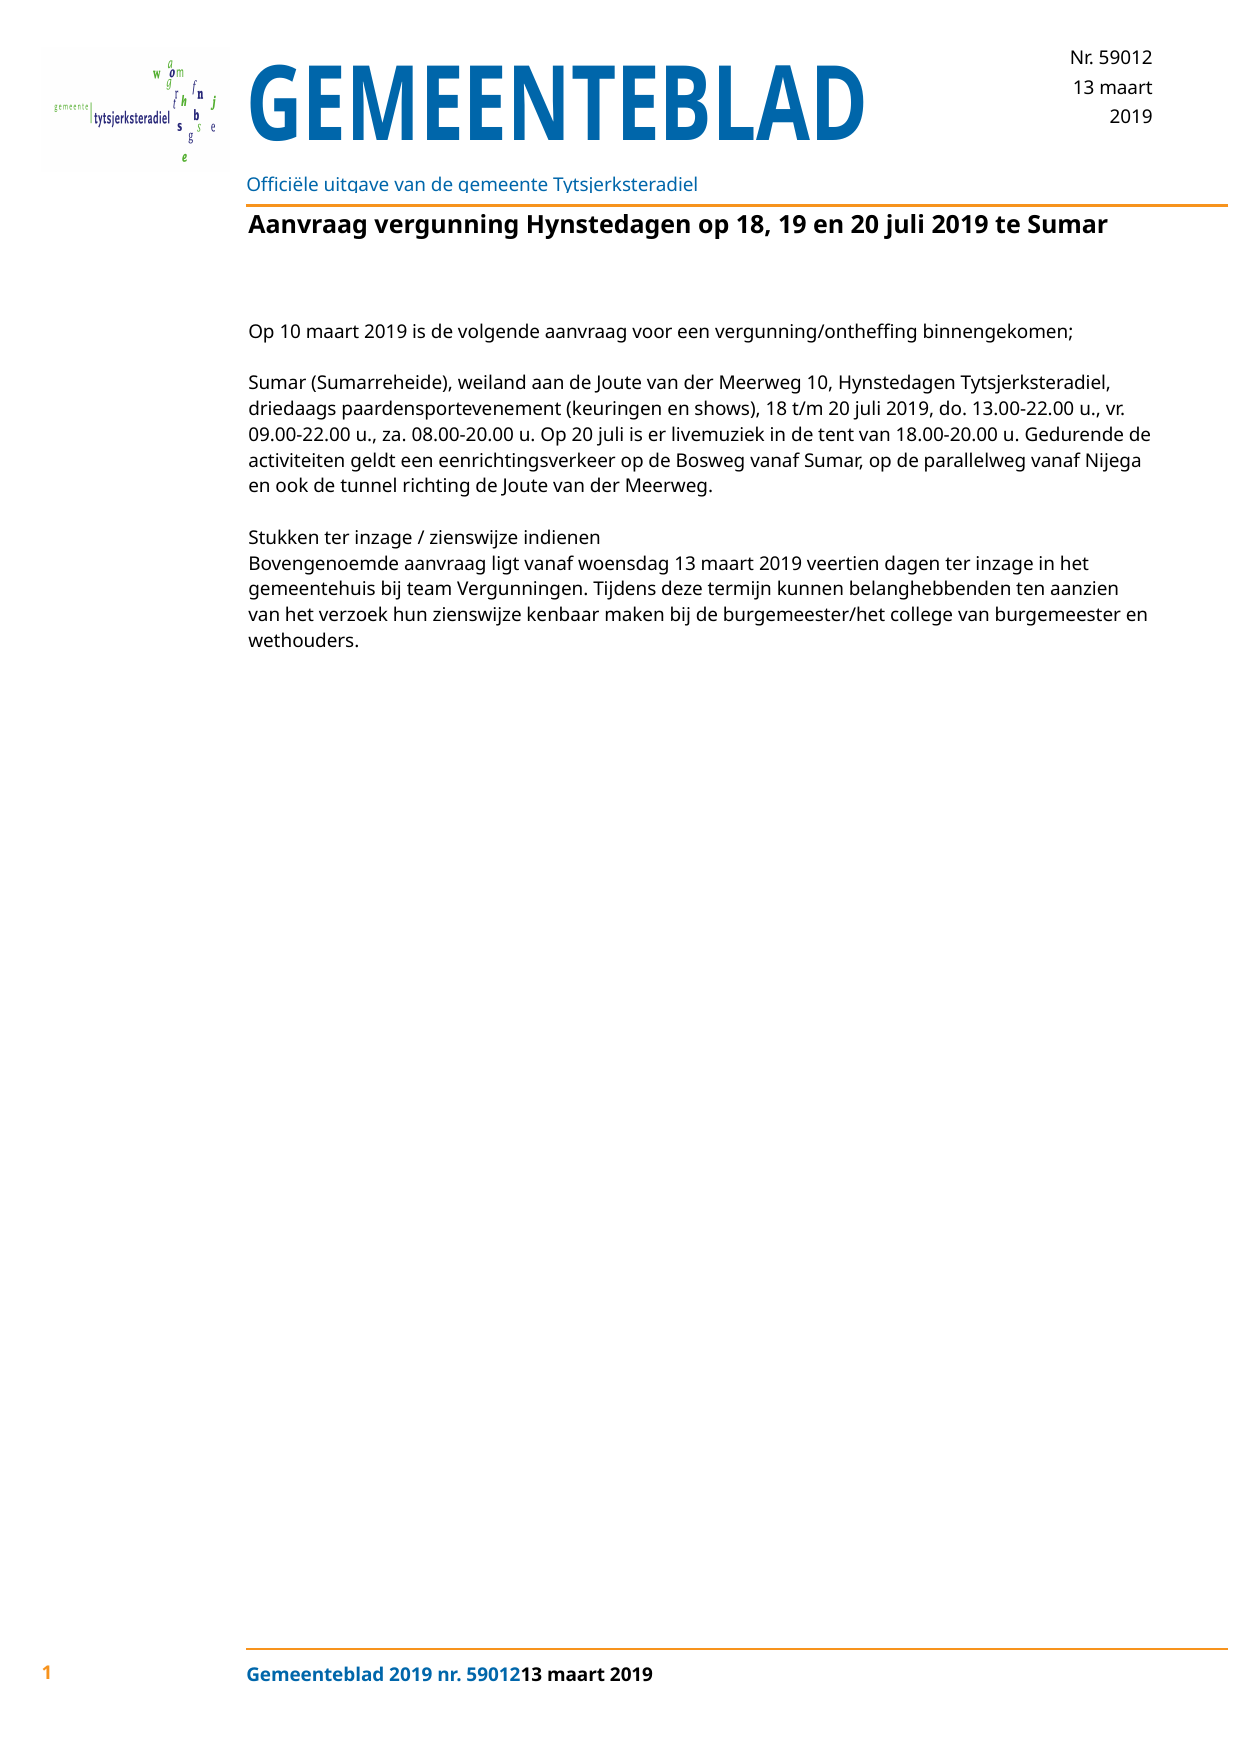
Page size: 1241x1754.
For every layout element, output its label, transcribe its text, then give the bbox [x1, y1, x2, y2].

text Stukken ter inzage / zienswijze indienen [248, 524, 1152, 550]
text Op 10 maart 2019 is de volgende aanvraag voor een vergunning/ontheffing binnengekomen; [248, 318, 1152, 344]
text Sumar (Sumarreheide), weiland aan de Joute van der Meerweg 10, Hynstedagen Tytsjerksteradiel, driedaags paardensportevenement (keuringen en shows), 18 t/m 20 juli 2019, do. 13.00-22.00 u., vr. 09.00-22.00 u., za. 08.00-20.00 u. Op 20 juli is er livemuziek in de tent van 18.00-20.00 u. Gedurende de activiteiten geldt een eenrichtingsverkeer op de Bosweg vanaf Sumar, op de parallelweg vanaf Nijega en ook de tunnel richting de Joute van der Meerweg. [248, 369, 1152, 498]
text Bovengenoemde aanvraag ligt vanaf woensdag 13 maart 2019 veertien dagen ter inzage in het gemeentehuis bij team Vergunningen. Tijdens deze termijn kunnen belanghebbenden ten aanzien van het verzoek hun zienswijze kenbaar maken bij de burgemeester/het college van burgemeester en wethouders. [248, 550, 1152, 653]
text Aanvraag vergunning Hynstedagen op 18, 19 en 20 juli 2019 te Sumar [248, 207, 1152, 241]
picture [41, 47, 231, 172]
